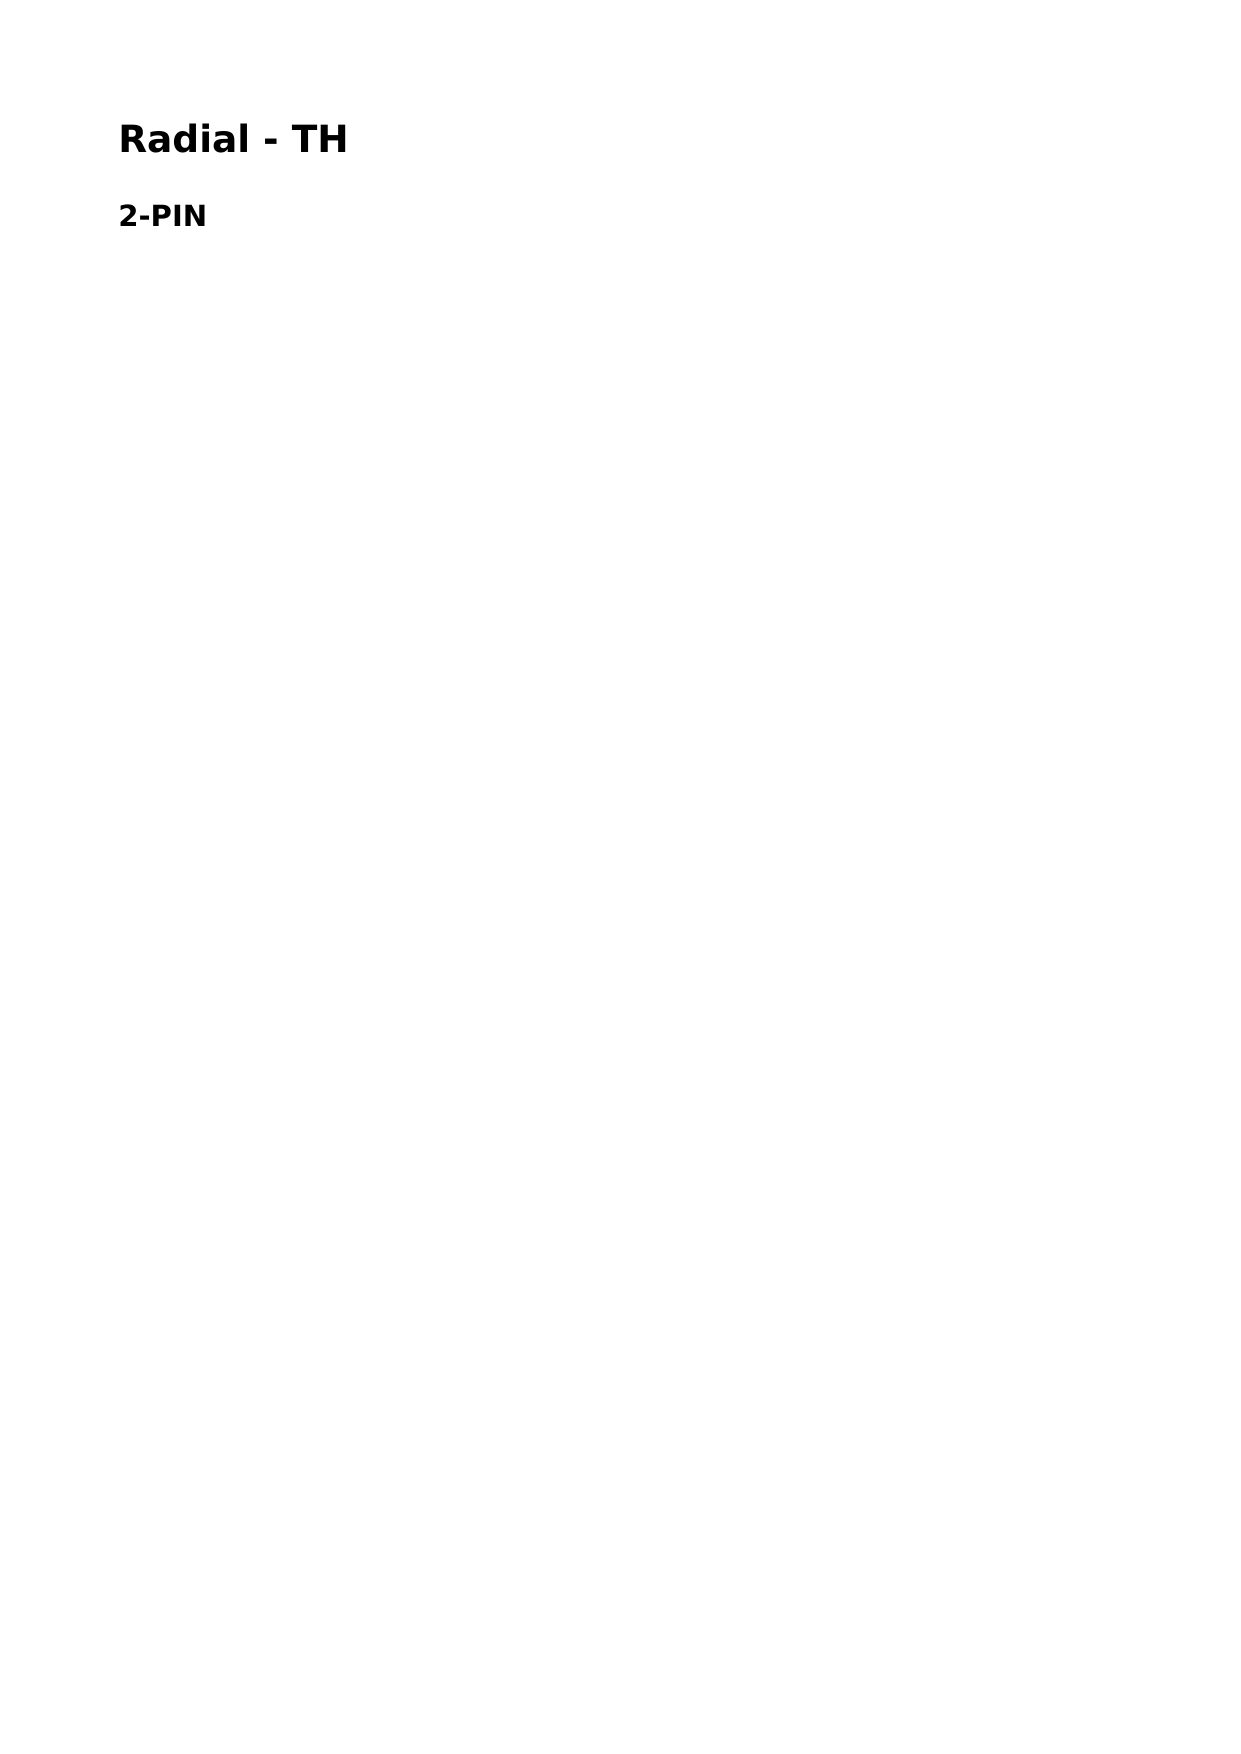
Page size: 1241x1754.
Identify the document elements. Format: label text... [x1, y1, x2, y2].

subtitle Radial - TH [118, 118, 1122, 162]
subtitle 2-PIN [118, 199, 1122, 233]
